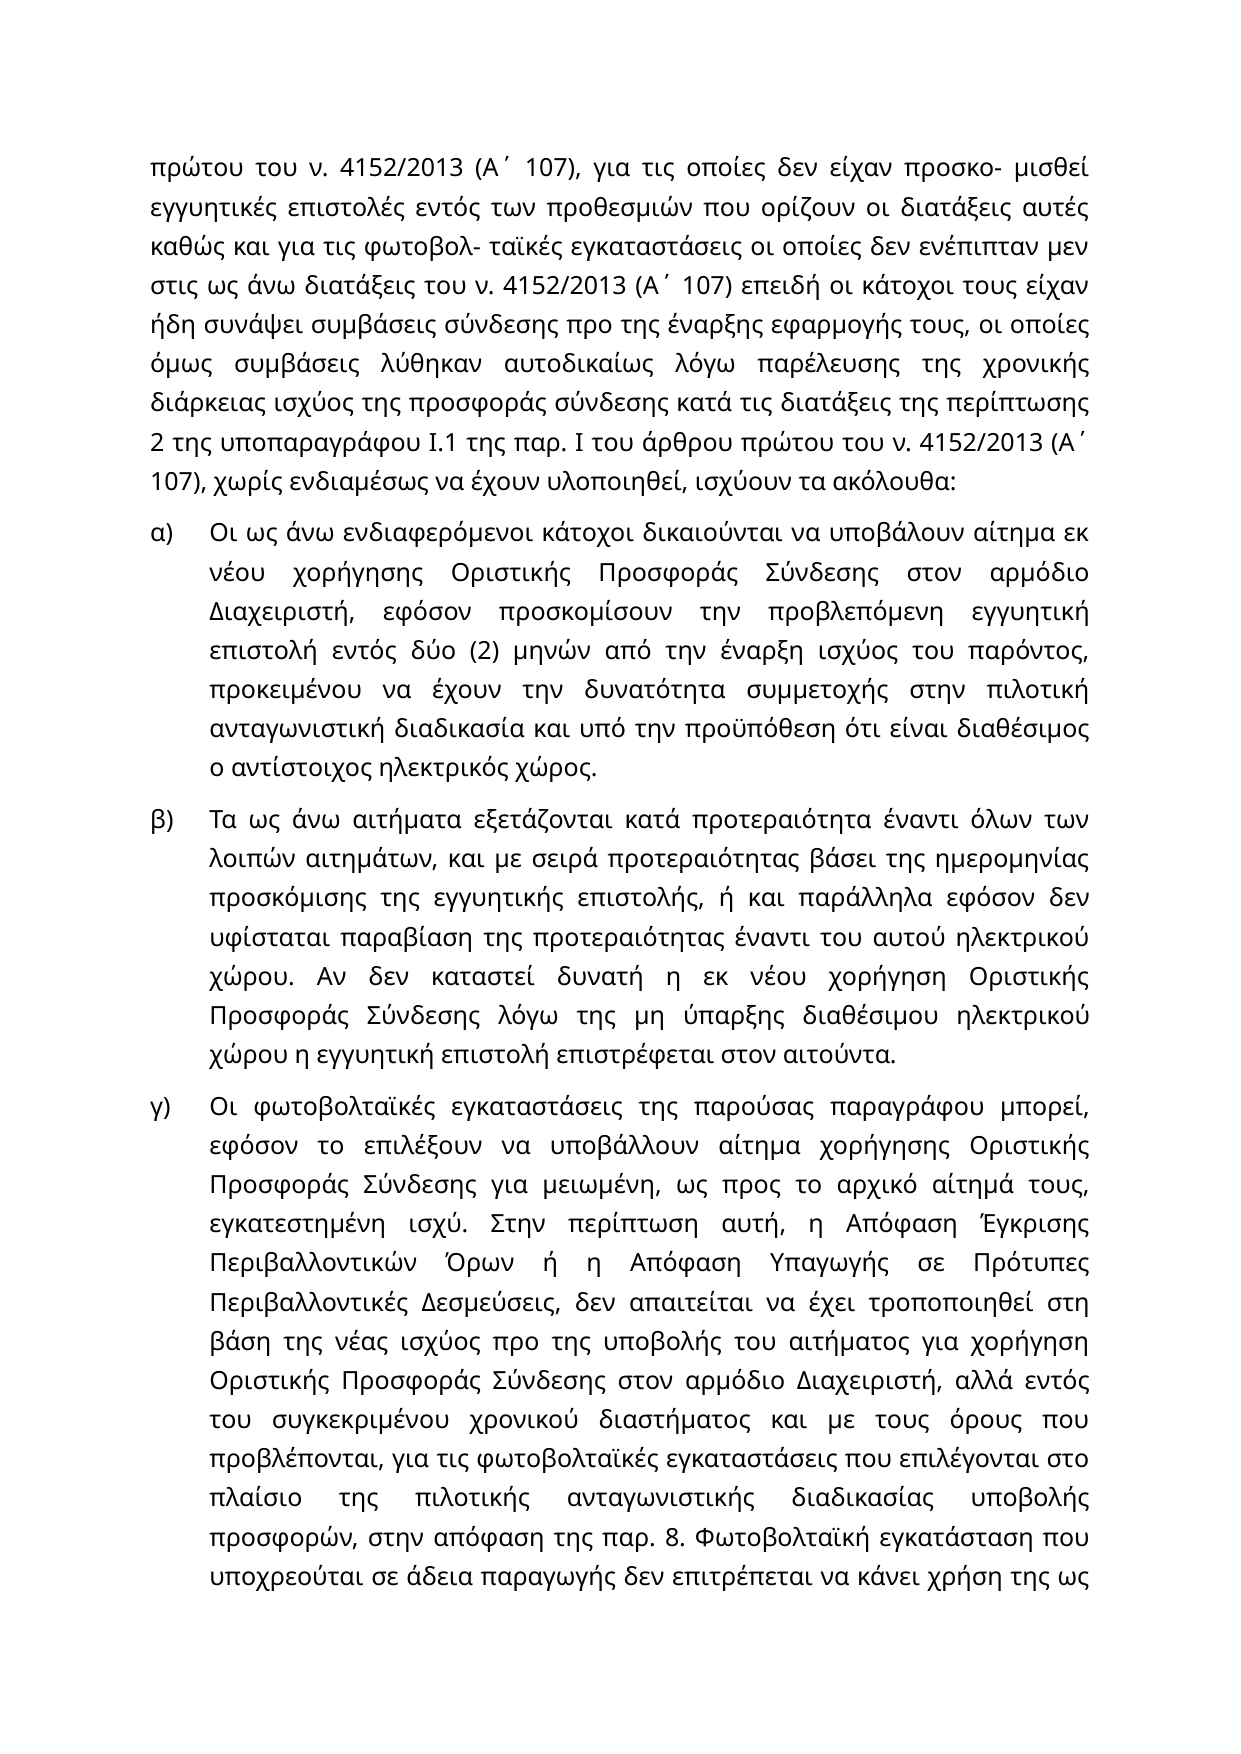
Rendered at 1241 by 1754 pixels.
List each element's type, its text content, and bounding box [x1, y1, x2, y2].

list γ) Οι φωτοβολταϊκές εγκαταστάσεις της παρούσας παραγράφου μπορεί, εφόσον το επιλέξουν να υποβάλλουν αίτημα χορήγησης Οριστικής Προσφοράς Σύνδεσης για μειωμένη, ως προς το αρχικό αίτημά τους, εγκατεστημένη ισχύ. Στην περίπτωση αυτή, η Απόφαση Έγκρισης Περιβαλλοντικών Όρων ή η Απόφαση Υπαγωγής σε Πρότυπες Περιβαλλοντικές Δεσμεύσεις, δεν απαιτείται να έχει τροποποιηθεί στη βάση της νέας ισχύος προ της υποβολής του αιτήματος για χορήγηση Οριστικής Προσφοράς Σύνδεσης στον αρμόδιο Διαχειριστή, αλλά εντός του συγκεκριμένου χρονικού διαστήματος και με τους όρους που προβλέπονται, για τις φωτοβολταϊκές εγκαταστάσεις που επιλέγονται στο πλαίσιο της πιλοτικής ανταγωνιστικής διαδικασίας υποβολής προσφορών, στην απόφαση της παρ. 8. Φωτοβολταϊκή εγκατάσταση που υποχρεούται σε άδεια παραγωγής δεν επιτρέπεται να κάνει χρήση της ως [150, 1088, 1090, 1592]
list β) Τα ως άνω αιτήματα εξετάζονται κατά προτεραιότητα έναντι όλων των λοιπών αιτημάτων, και με σειρά προτεραιότητας βάσει της ημερομηνίας προσκόμισης της εγγυητικής επιστολής, ή και παράλληλα εφόσον δεν υφίσταται παραβίαση της προτεραιότητας έναντι του αυτού ηλεκτρικού χώρου. Αν δεν καταστεί δυνατή η εκ νέου χορήγηση Οριστικής Προσφοράς Σύνδεσης λόγω της μη ύπαρξης διαθέσιμου ηλεκτρικού χώρου η εγγυητική επιστολή επιστρέφεται στον αιτούντα. [150, 802, 1090, 1071]
list α) Οι ως άνω ενδιαφερόμενοι κάτοχοι δικαιούνται να υποβάλουν αίτημα εκ νέου χορήγησης Οριστικής Προσφοράς Σύνδεσης στον αρμόδιο Διαχειριστή, εφόσον προσκομίσουν την προβλεπόμενη εγγυητική επιστολή εντός δύο (2) μηνών από την έναρξη ισχύος του παρόντος, προκειμένου να έχουν την δυνατότητα συμμετοχής στην πιλοτική ανταγωνιστική διαδικασία και υπό την προϋπόθεση ότι είναι διαθέσιμος ο αντίστοιχος ηλεκτρικός χώρος. [150, 515, 1090, 784]
text πρώτου του ν. 4152/2013 (Α΄ 107), για τις οποίες δεν είχαν προσκο- μισθεί εγγυητικές επιστολές εντός των προθεσμιών που ορίζουν οι διατάξεις αυτές καθώς και για τις φωτοβολ- ταϊκές εγκαταστάσεις οι οποίες δεν ενέπιπταν μεν στις ως άνω διατάξεις του ν. 4152/2013 (Α΄ 107) επειδή οι κάτοχοι τους είχαν ήδη συνάψει συμβάσεις σύνδεσης προ της έναρξης εφαρμογής τους, οι οποίες όμως συμβάσεις λύθηκαν αυτοδικαίως λόγω παρέλευσης της χρονικής διάρκειας ισχύος της προσφοράς σύνδεσης κατά τις διατάξεις της περίπτωσης 2 της υποπαραγράφου Ι.1 της παρ. Ι του άρθρου πρώτου του ν. 4152/2013 (Α΄ 107), χωρίς ενδιαμέσως να έχουν υλοποιηθεί, ισχύουν τα ακόλουθα: [150, 150, 1090, 497]
